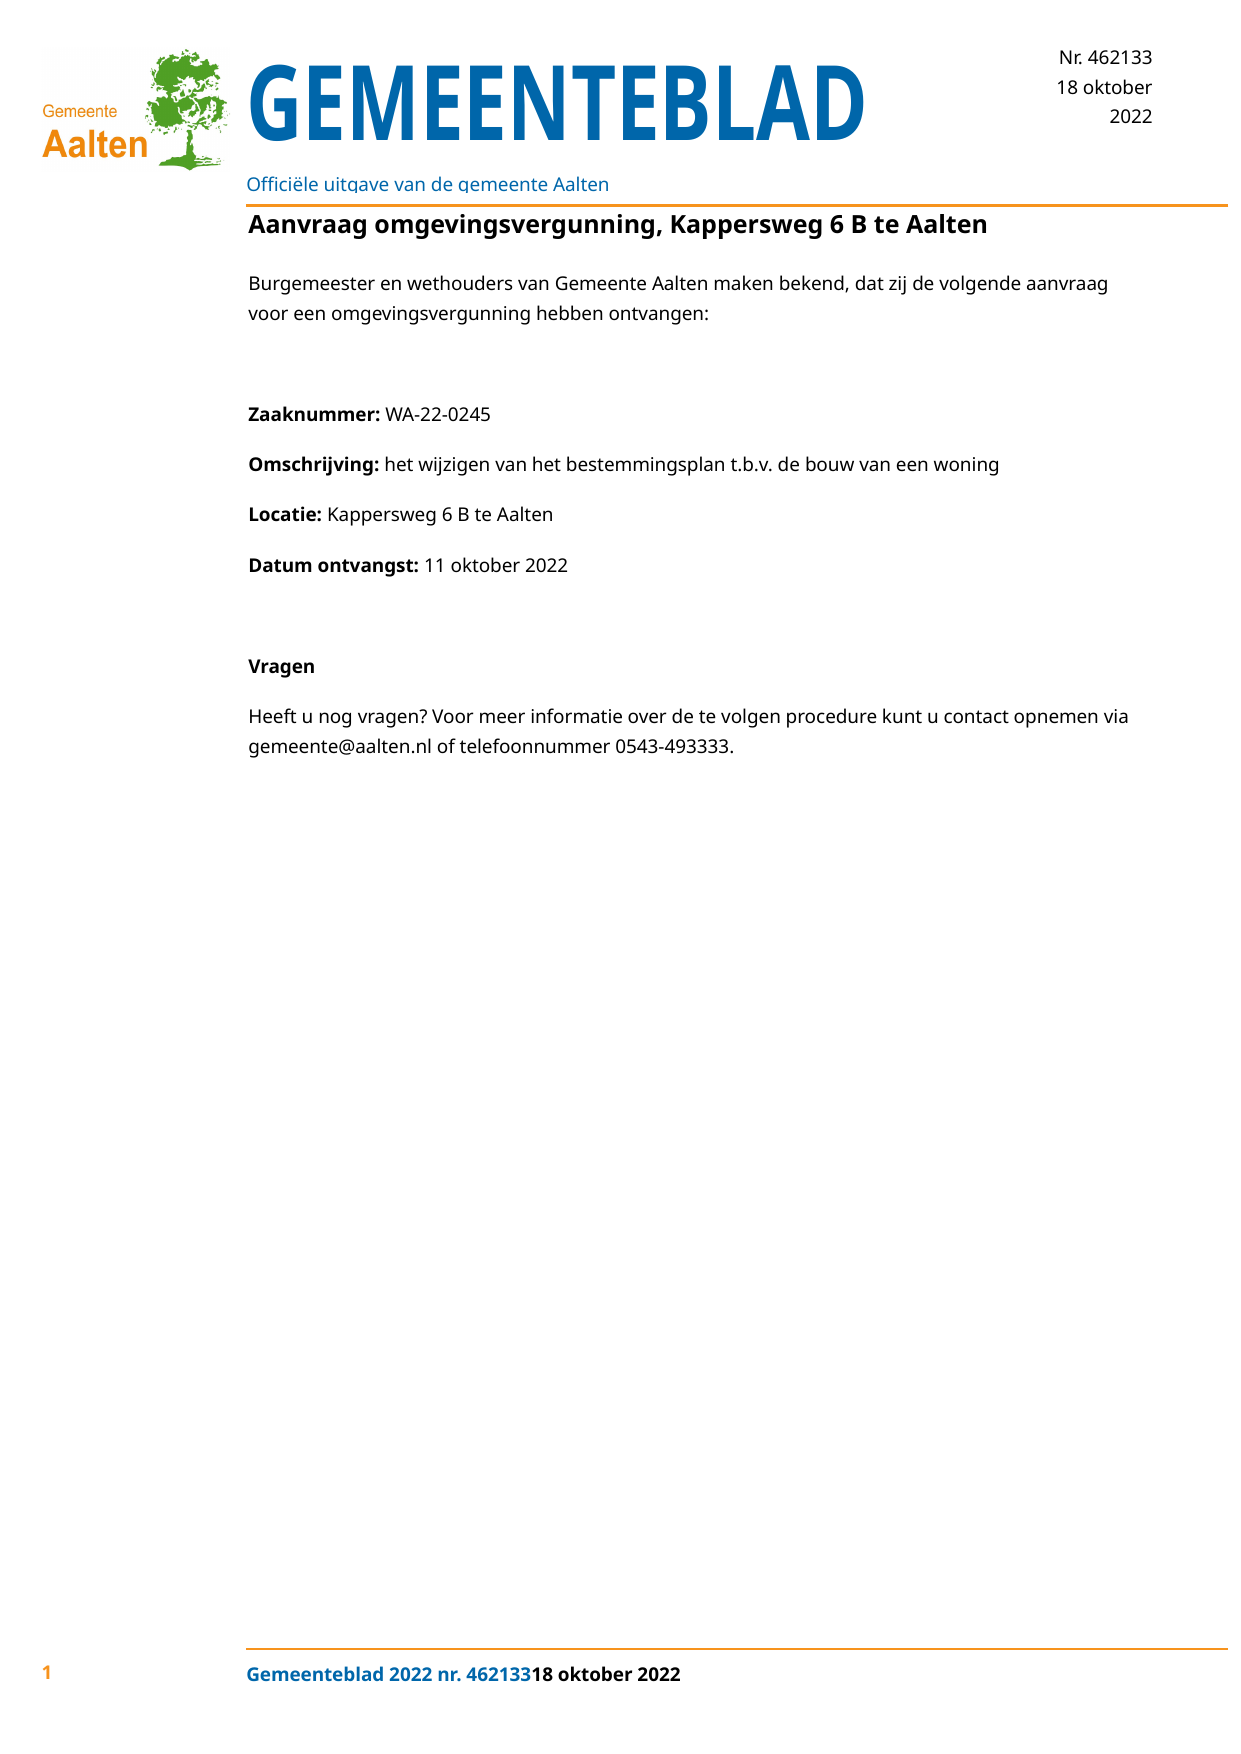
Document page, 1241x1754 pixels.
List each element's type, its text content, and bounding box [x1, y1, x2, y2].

text Locatie: Kappersweg 6 B te Aalten [248, 502, 1152, 527]
text Heeft u nog vragen? Voor meer informatie over de te volgen procedure kunt u contact opnemen via gemeente@aalten.nl of telefoonnummer 0543-493333. [248, 703, 1152, 758]
picture [41, 47, 231, 172]
text Zaaknummer: WA-22-0245 [248, 401, 1152, 426]
text Omschrijving: het wijzigen van het bestemmingsplan t.b.v. de bouw van een woning [248, 451, 1152, 477]
text Aanvraag omgevingsvergunning, Kappersweg 6 B te Aalten [248, 207, 1152, 241]
text Burgemeester en wethouders van Gemeente Aalten maken bekend, dat zij de volgende aanvraag voor een omgevingsvergunning hebben ontvangen: [248, 270, 1152, 326]
text Vragen [248, 653, 1152, 678]
text Datum ontvangst: 11 oktober 2022 [248, 552, 1152, 578]
